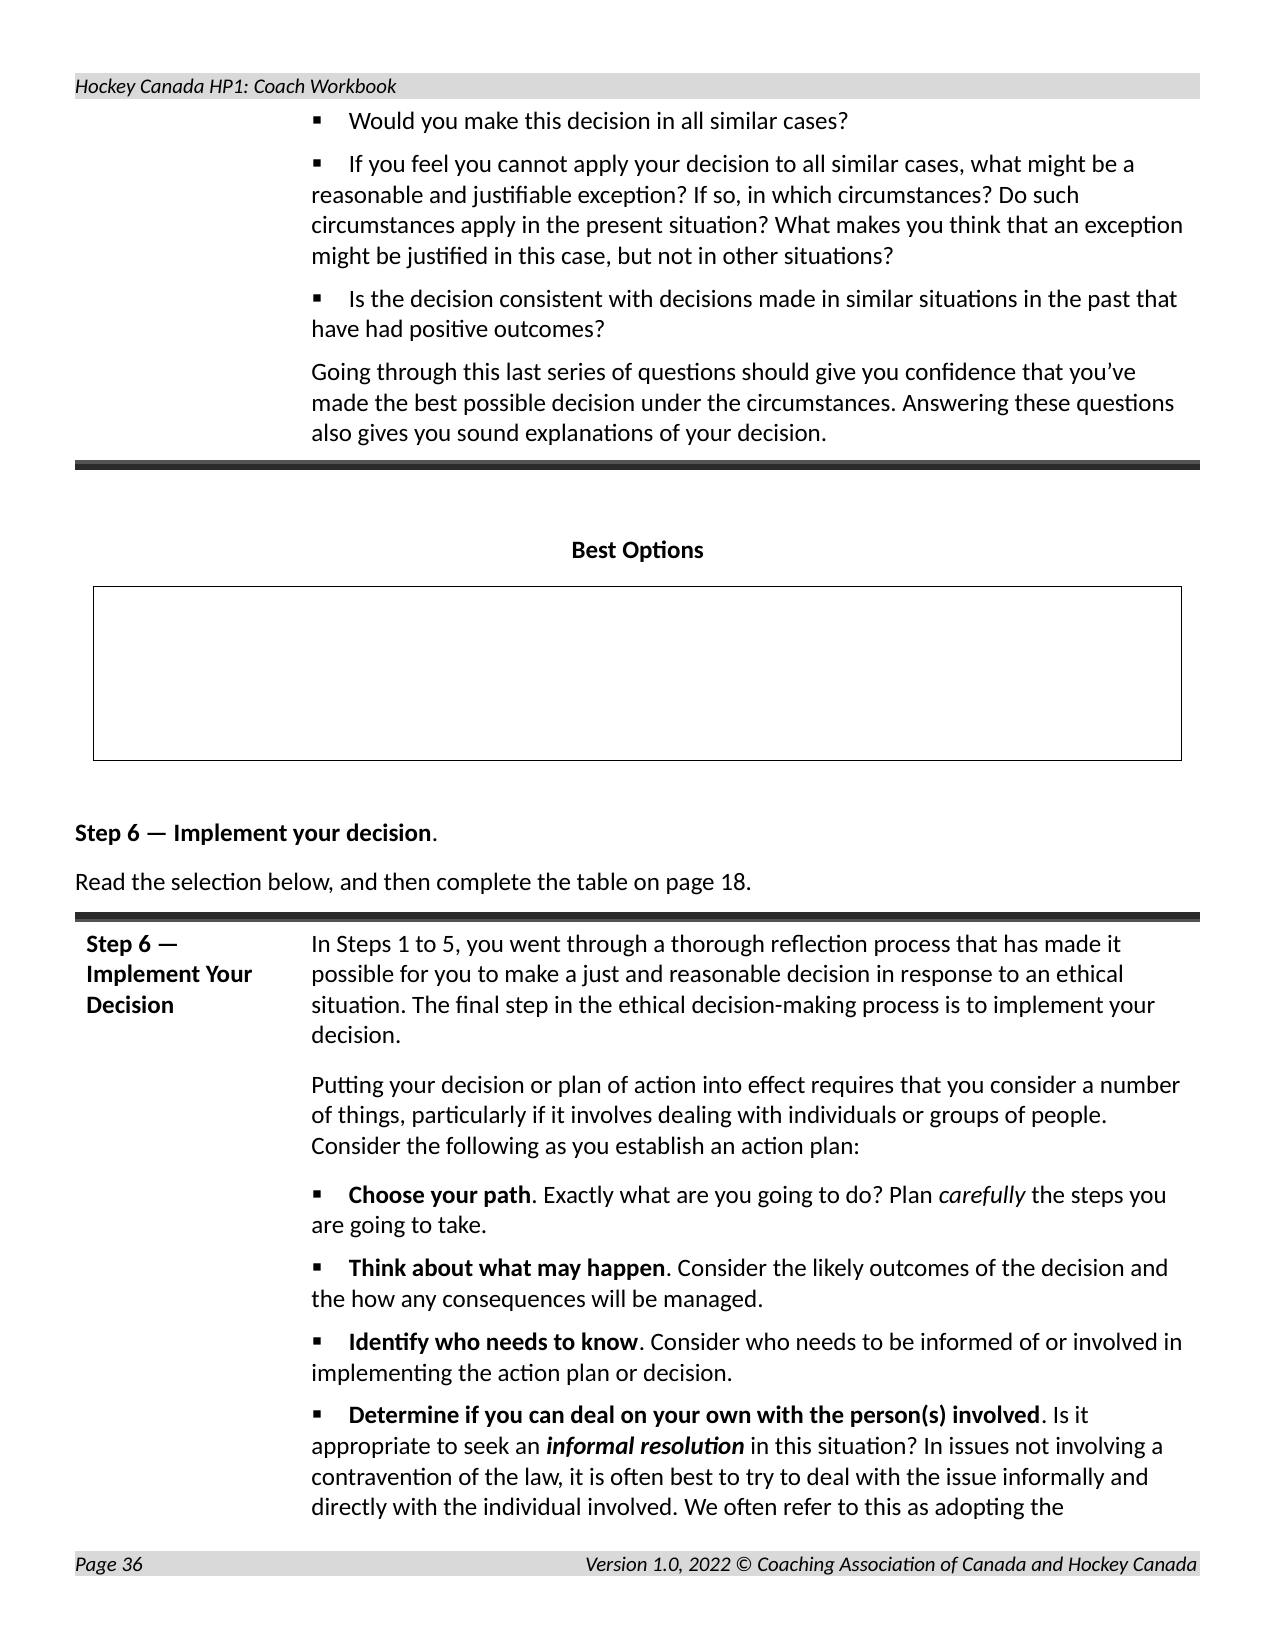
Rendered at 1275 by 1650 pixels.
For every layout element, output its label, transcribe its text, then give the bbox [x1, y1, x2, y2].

table_cell Making an ethical decision requires a final reflection on what is the best decision under the circumstances — a just and reasonable decision that will apply where an ethical dilemma is involved. Such a decision: Is “the right thing to do” with regard to the duties and responsibilities of the person making the decision Is made “the right way” Is consistent with the values and behaviours outlined in the NCCP Code of Ethics However, despite the availability of such criteria, not all ethical decisions are clear-cut. In some instances, a coach may have trouble making a decision because there seems to be more than one reasonable solution. Sometimes, making a decision will even involve sacrificing one value for another. To rank options that seem reasonable with a view to making the best possible decision, we now consider how to do the same for principles to which we adhere, but that appear contradictory in the situation at hand. In other words, what do you do when you are facing an ethical dilemma? Moral Dilemmas and Ethical Decision-making Certain ethical situations may generate strong feelings or doubts because there seems to be more than one reasonable solution. Sometimes, making a decision even involves sacrificing one value for another. When there are two potentially right solutions, such situations are referred to as ethical dilemmas — a conflict between values we wish to maintain. Here are some examples of ethical dilemmas: Team rules vs. parental rights and authority. A team has a standing policy of curfew being set at 10:00 PM at away competitions. All parents sign off on this and other policies at the beginning of the year. One parent, who often travels with the team, routinely allows his/her son/daughter to stay up past this hour. Team rules vs. winning the competition. A club has a strict policy of no swearing when on clubhouse grounds. The pre-established penalty for such speech is a one-competition automatic suspension. The day before the championship competition, the leading athlete has a temper tantrum during practice and mouths off using foul language to another athlete on the team. Do No Harm Principle vs. athlete’s will/rights to play. An athlete has been experiencing chronic knee pain as a result of a growth spurt. The athlete is begging you to be allowed to play in a key competition, and the parents support this athlete in his or her eagerness to play. Ranking Principles and Values When someone is faced with an ethical dilemma and is forced to choose between two values, his or her most deeply held beliefs normally dictate the course of action. If you are faced with an ethical or moral dilemma as a coach, you can resolve the dilemma by asking yourself these questions: What does the NCCP Code of Ethics suggest in this type of situation? Which criterion (or value) do you consider the most important from those listed in Step 4? Is there another value in which you strongly believe and that you would seek to maintain at all costs? If so, which is it? Do No Harm Principle Even though it is a sensitive issue to suggest ranking your values, the NCCP considers that it is a coach’s duty above all to ensure that the decisions he or she makes and the actions he or she takes do not result in harm, physical or other, to athletes. It therefore follows that in a moral dilemma, physical safety or the health of athletes is the overriding concern. Validating Your Decision Setting aside the priority given to athletes’ physical safety and health, one last set of questions may help you validate your chosen option as just and reasonable: Would you make this decision in all similar cases? If you feel you cannot apply your decision to all similar cases, what might be a reasonable and justifiable exception? If so, in which circumstances? Do such circumstances apply in the present situation? What makes you think that an exception might be justified in this case, but not in other situations? Is the decision consistent with decisions made in similar situations in the past that have had positive outcomes? [300, 99, 1200, 350]
table_cell [75, 350, 300, 460]
table_header In Steps 1 to 5, you went through a thorough reflection process that has made it possible for you to make a just and reasonable decision in response to an ethical situation. The final step in the ethical decision-making process is to implement your decision. [300, 922, 1200, 1062]
table_cell [75, 1063, 300, 1522]
text Step 6 — Implement your decision. [75, 817, 1200, 847]
text Best Options [75, 535, 1200, 565]
table_header [94, 587, 1181, 760]
text Read the selection below, and then complete the table on page 18. [75, 866, 1200, 897]
table_cell Putting your decision or plan of action into effect requires that you consider a number of things, particularly if it involves dealing with individuals or groups of people. Consider the following as you establish an action plan: Choose your path. Exactly what are you going to do? Plan carefully the steps you are going to take. Think about what may happen. Consider the likely outcomes of the decision and the how any consequences will be managed. Identify who needs to know. Consider who needs to be informed of or involved in implementing the action plan or decision. Determine if you can deal on your own with the person(s) involved. Is it appropriate to seek an informal resolution in this situation? In issues not involving a contravention of the law, it is often best to try to deal with the issue informally and directly with the individual involved. We often refer to this as adopting the [300, 1063, 1200, 1522]
table_header Step 6 — Implement Your Decision [75, 922, 300, 1062]
table_cell [75, 99, 300, 350]
table_cell Going through this last series of questions should give you confidence that you’ve made the best possible decision under the circumstances. Answering these questions also gives you sound explanations of your decision. [300, 350, 1200, 460]
